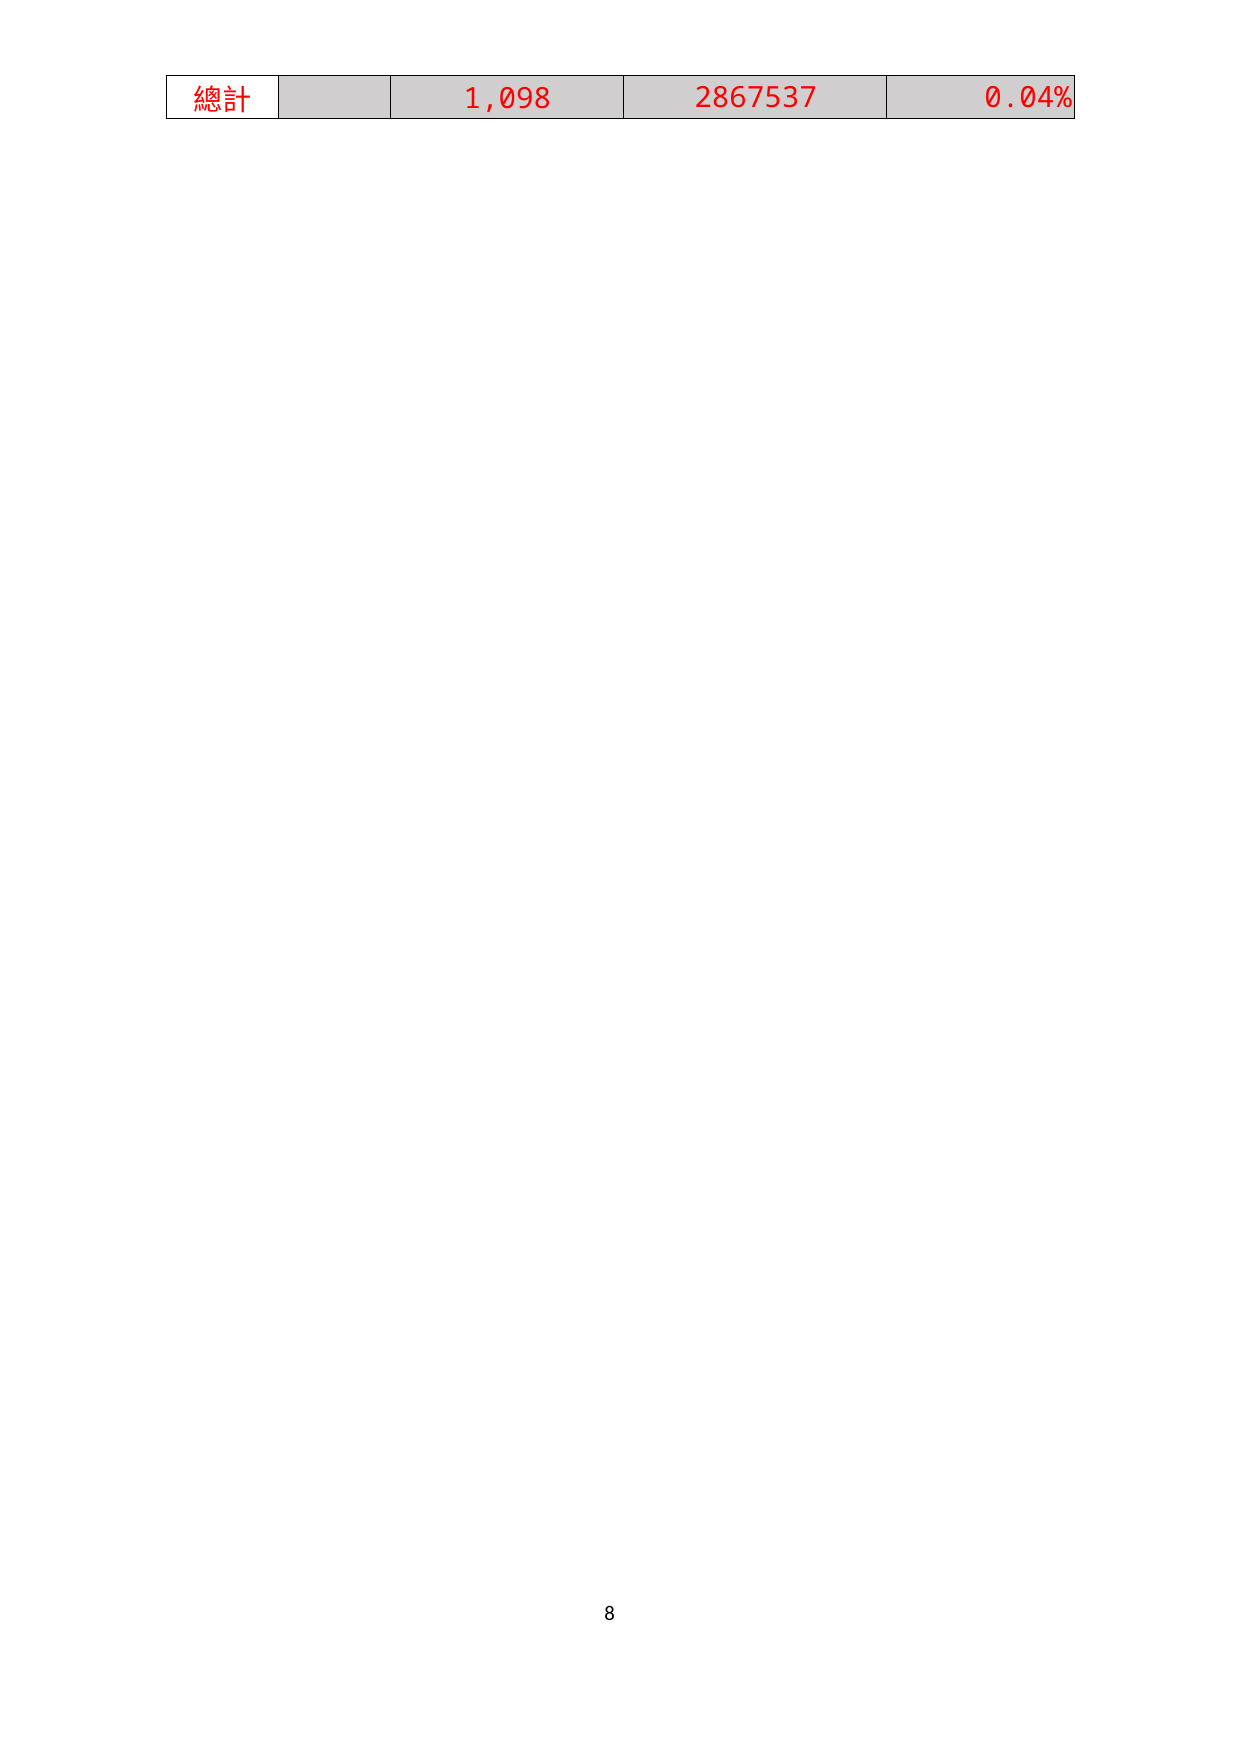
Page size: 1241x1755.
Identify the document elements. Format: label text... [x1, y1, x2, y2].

table_cell [279, 76, 390, 118]
table_cell 1,098 [391, 76, 623, 118]
table_cell 0.04% [887, 76, 1074, 118]
table_cell 總計 [167, 76, 278, 118]
table_cell 2867537 [624, 76, 886, 118]
